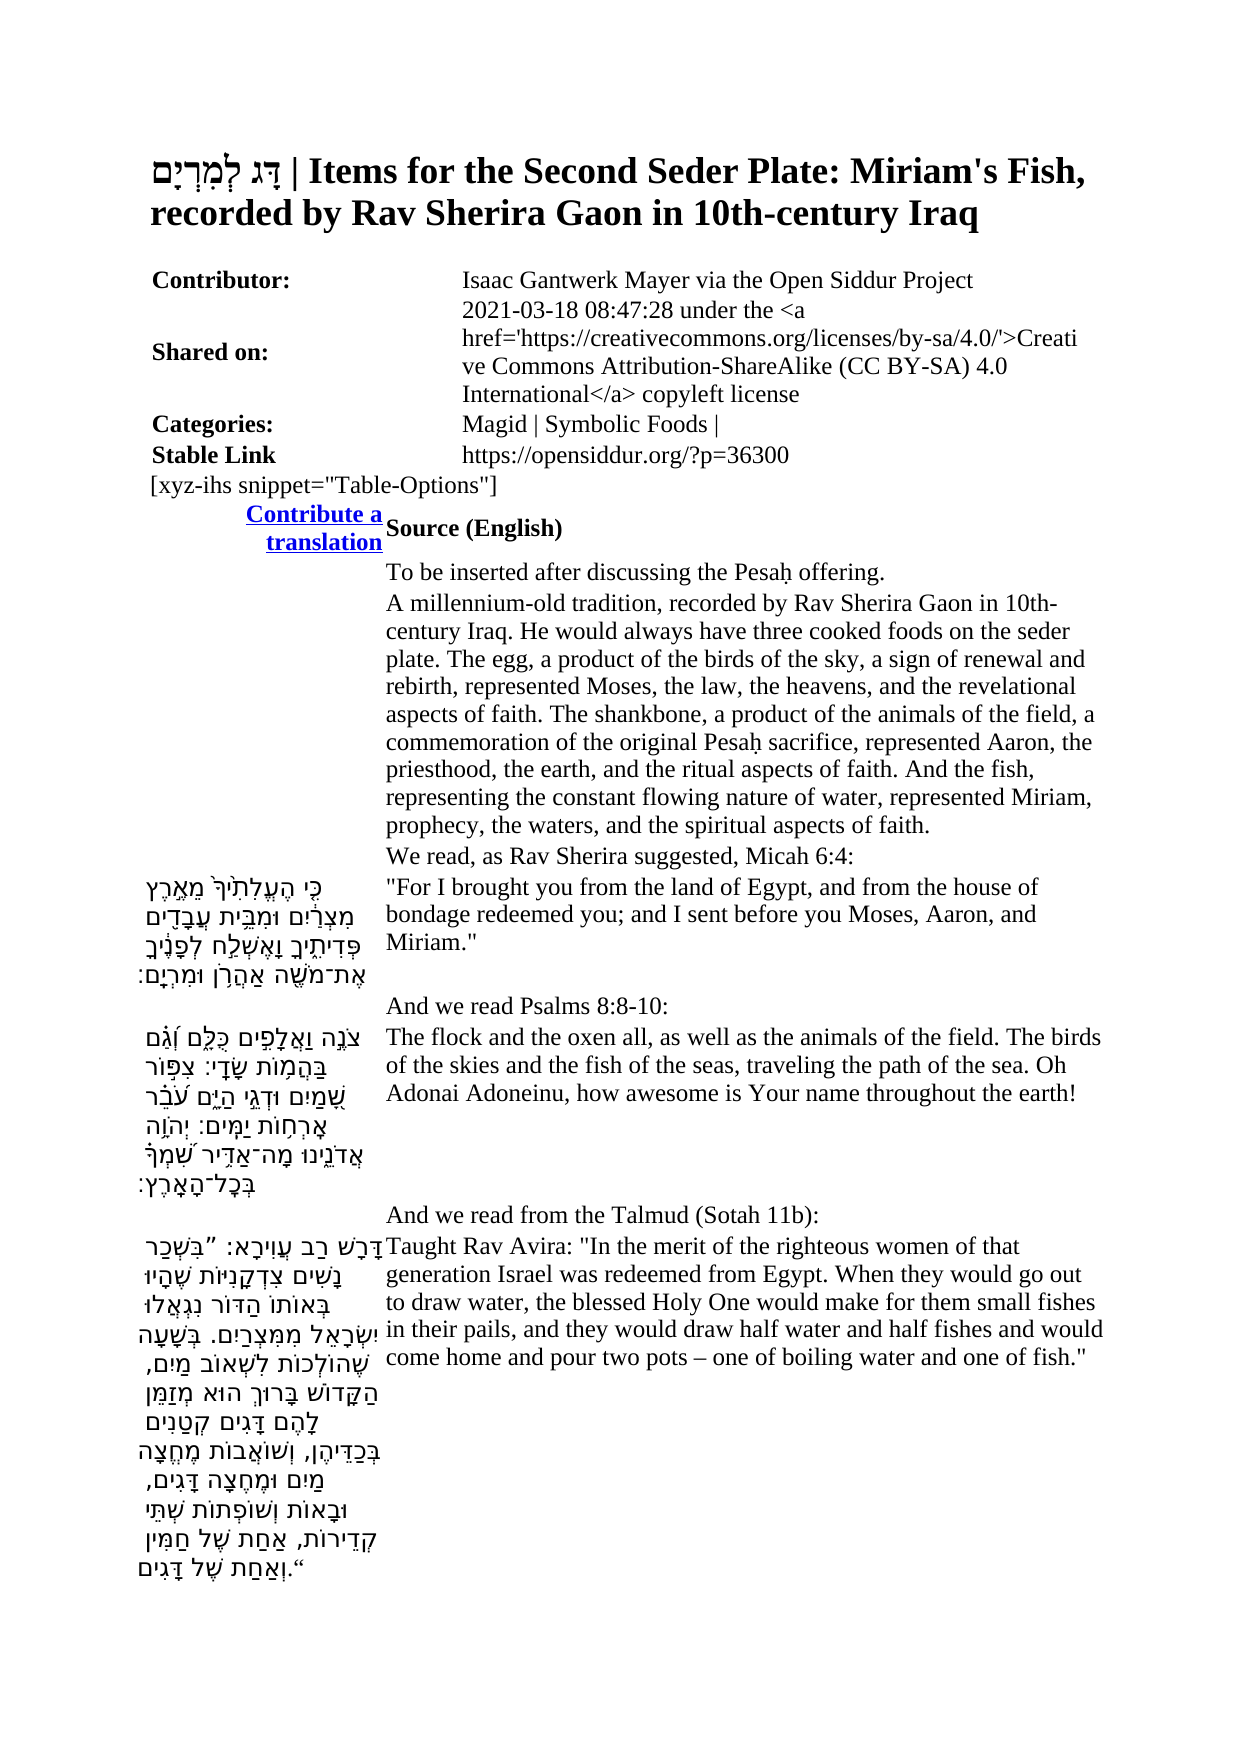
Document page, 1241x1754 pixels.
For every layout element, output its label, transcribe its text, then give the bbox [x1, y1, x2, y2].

table_cell [135, 1200, 384, 1231]
table_cell Magid | Symbolic Foods | [460, 409, 1090, 440]
table_cell Shared on: [150, 295, 460, 409]
table_cell [135, 588, 384, 840]
table_cell Stable Link [150, 440, 460, 471]
table_cell The flock and the oxen all, as well as the animals of the field. The birds of the skies and the fish of the seas, traveling the path of the sea. Oh Adonai Adoneinu, how awesome is Your name throughout the earth! [384, 1022, 1105, 1200]
table_header Contributor: [150, 264, 460, 295]
table_cell We read, as Rav Sherira suggested, Micah 6:4: [384, 840, 1105, 871]
table_cell [135, 991, 384, 1022]
table_cell And we read Psalms 8:8-10: [384, 991, 1105, 1022]
table_cell Categories: [150, 409, 460, 440]
text [xyz-ihs snippet="Table-Options"] [150, 471, 1090, 498]
table_cell Taught Rav Avira: "In the merit of the righteous women of that generation Israel was redeemed from Egypt. When they would go out to draw water, the blessed Holy One would make for them small fishes in their pails, and they would draw half water and half fishes and would come home and pour two pots – one of boiling water and one of fish." [384, 1231, 1105, 1584]
table_cell And we read from the Talmud (Sotah 11b): [384, 1200, 1105, 1231]
subtitle דָּג לְמִרְיָם | Items for the Second Seder Plate: Miriam's Fish, recorded by Rav Sherira Gaon in 10th-century Iraq [150, 150, 1090, 233]
table_cell [135, 557, 384, 588]
table_header Contribute a translation [135, 499, 384, 557]
table_cell צֹנֶ֣ה וַאֲלָפִ֣ים כֻּלָּ֑ם וְ֝גַ֗ם בַּהֲמ֥וֹת שָׂדָֽי׃ צִפּ֣וֹר שָׁ֭מַיִם וּדְגֵ֣י הַיָּ֑ם עֹ֝בֵ֗ר אׇרְח֥וֹת יַמִּֽים׃ יְהֹוָ֥ה אֲדֹנֵ֑ינוּ מָה־אַדִּ֥יר שִׁ֝מְךָ֗ בְּכׇל־הָאָֽרֶץ׃ [135, 1022, 384, 1200]
table_cell כִּ֤י הֶעֱלִתִ֙יךָ֙ מֵאֶ֣רֶץ מִצְרַ֔יִם וּמִבֵּ֥ית עֲבָדִ֖ים פְּדִיתִ֑יךָ וָאֶשְׁלַ֣ח לְפָנֶ֔יךָ אֶת־מֹשֶׁ֖ה אַהֲרֹ֥ן וּמִרְיָֽם׃ [135, 871, 384, 991]
table_header Isaac Gantwerk Mayer via the Open Siddur Project [460, 264, 1090, 295]
table_cell https://opensiddur.org/?p=36300 [460, 440, 1090, 471]
table_cell A millennium-old tradition, recorded by Rav Sherira Gaon in 10th-century Iraq. He would always have three cooked foods on the seder plate. The egg, a product of the birds of the sky, a sign of renewal and rebirth, represented Moses, the law, the heavens, and the revelational aspects of faith. The shankbone, a product of the animals of the field, a commemoration of the original Pesaḥ sacrifice, represented Aaron, the priesthood, the earth, and the ritual aspects of faith. And the fish, representing the constant flowing nature of water, represented Miriam, prophecy, the waters, and the spiritual aspects of faith. [384, 588, 1105, 840]
table_cell 2021-03-18 08:47:28 under the <a href='https://creativecommons.org/licenses/by-sa/4.0/'>Creative Commons Attribution-ShareAlike (CC BY-SA) 4.0 International</a> copyleft license [460, 295, 1090, 409]
table_cell To be inserted after discussing the Pesaḥ offering. [384, 557, 1105, 588]
table_cell דָּרָשׁ רַב עֲוִירָא: ”בִּשְׁכַר נָשִׁים צִדְקָנִיּוֹת שֶׁהָיוּ בְּאוֹתוֹ הַדּוֹר נִגְאֲלוּ יִשְׂרָאֵל מִמִּצְרַיִם. בְּשָׁעָה שֶׁהוֹלְכוֹת לִשְׁאוֹב מַיִם, הַקָּדוֹשׁ בָּרוּךְ הוּא מְזַמֵּן לָהֶם דָּגִים קְטַנִים בְּכַדֵּיהֶן, וְשׁוֹאֲבוֹת מֶחֱצָה מַיִם וּמֶחֶצָה דָּגִים, וּבָאוֹת וְשׁוֹפְתוֹת שְׁתֵּי קְדֵירוֹת, אַחַת שֶׁל חַמִּין וְאַחַת שֶׁל דָּגִים.“ [135, 1231, 384, 1584]
table_header Source (English) [384, 499, 1105, 557]
table_cell "For I brought you from the land of Egypt, and from the house of bondage redeemed you; and I sent before you Moses, Aaron, and Miriam." [384, 871, 1105, 991]
table_cell [135, 840, 384, 871]
